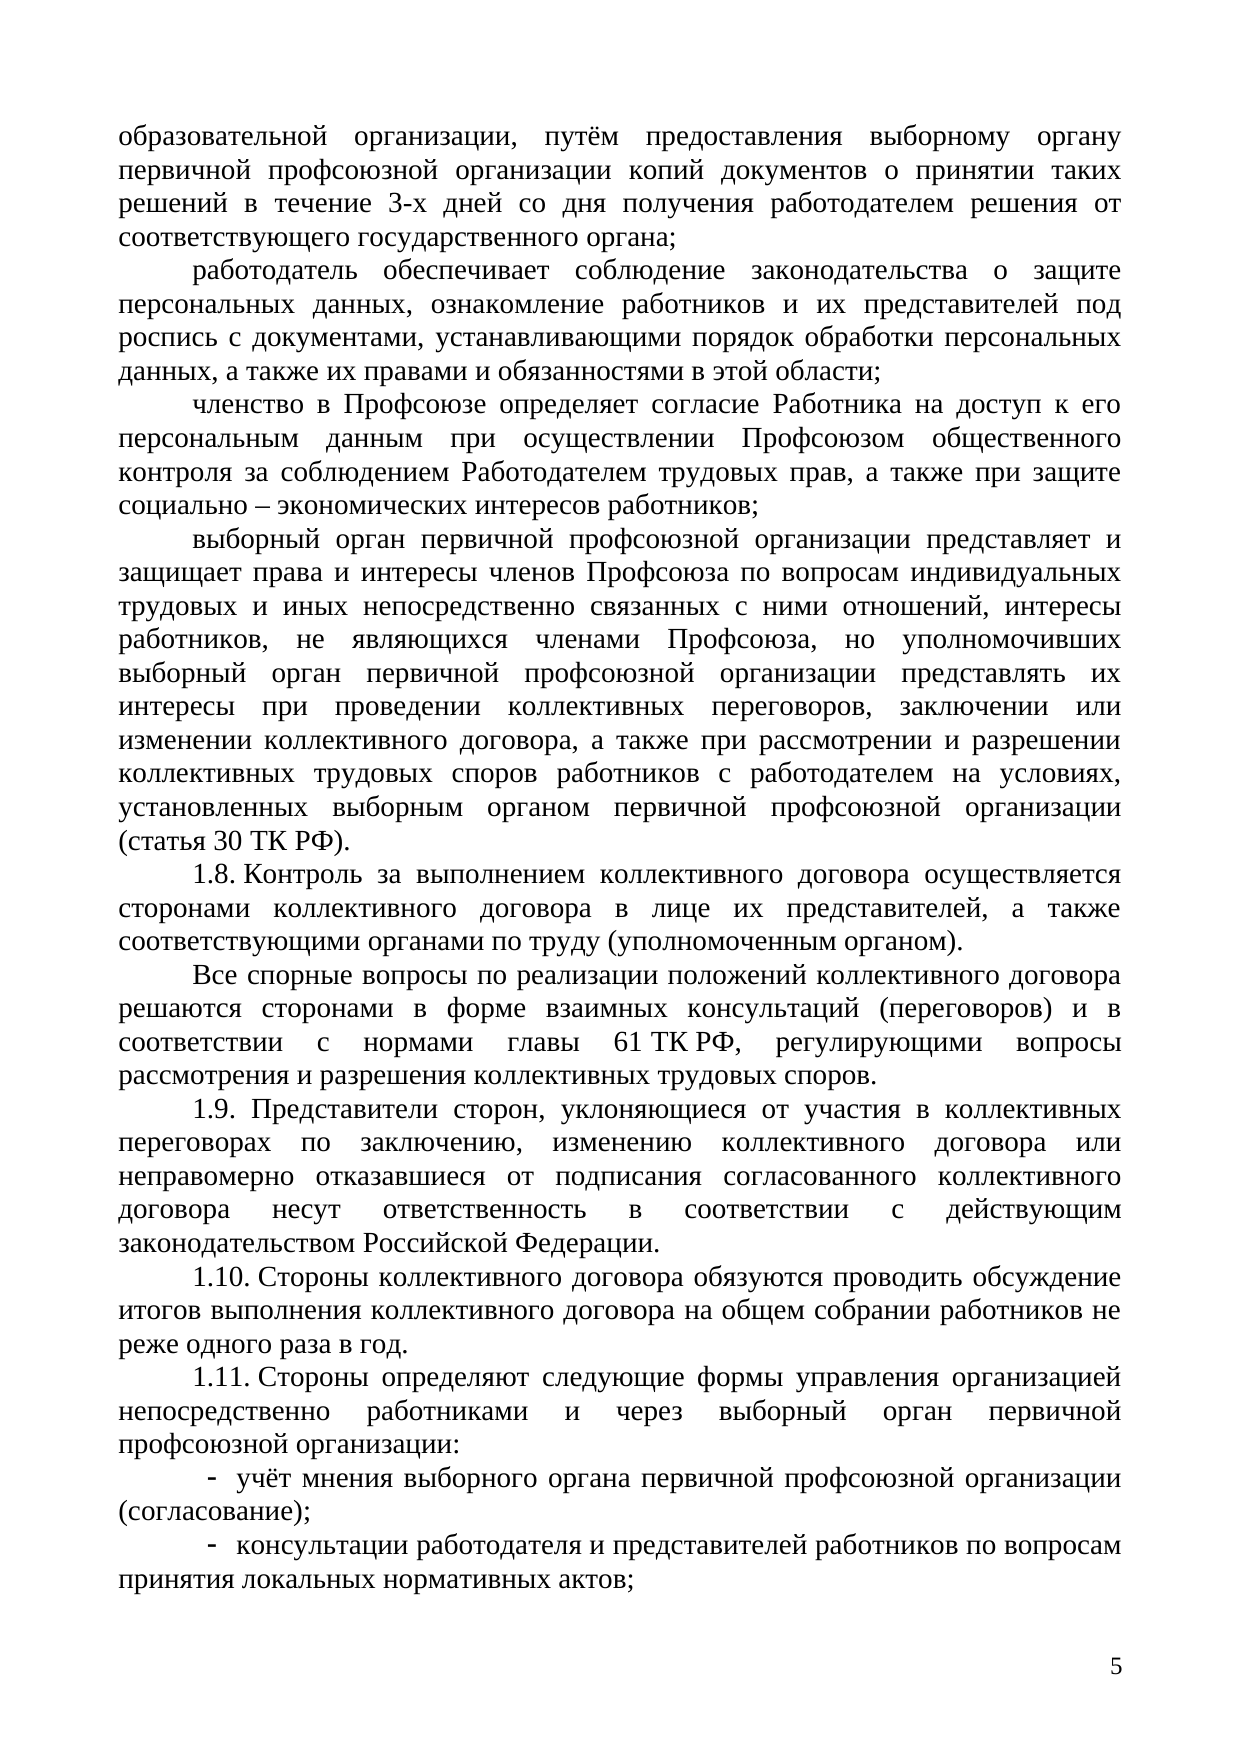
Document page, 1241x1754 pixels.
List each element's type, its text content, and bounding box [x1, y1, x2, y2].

text 1.11. Стороны определяют следующие формы управления организацией непосредственно работниками и через выборный орган первичной профсоюзной организации: [118, 1359, 1122, 1460]
list учёт мнения выборного органа первичной профсоюзной организации (согласование); [118, 1460, 1122, 1527]
text 1.9. Представители сторон, уклоняющиеся от участия в коллективных переговорах по заключению, изменению коллективного договора или неправомерно отказавшиеся от подписания согласованного коллективного договора несут ответственность в соответствии с действующим законодательством Российской Федерации. [118, 1091, 1122, 1259]
text выборный орган первичной профсоюзной организации представляет и защищает права и интересы членов Профсоюза по вопросам индивидуальных трудовых и иных непосредственно связанных с ними отношений, интересы работников, не являющихся членами Профсоюза, но уполномочивших выборный орган первичной профсоюзной организации представлять их интересы при проведении коллективных переговоров, заключении или изменении коллективного договора, а также при рассмотрении и разрешении коллективных трудовых споров работников с работодателем на условиях, установленных выборным органом первичной профсоюзной организации (статья 30 ТК РФ). [118, 521, 1122, 856]
text образовательной организации, путём предоставления выборному органу первичной профсоюзной организации копий документов о принятии таких решений в течение 3-х дней со дня получения работодателем решения от соответствующего государственного органа; [118, 118, 1122, 252]
text 1.8. Контроль за выполнением коллективного договора осуществляется сторонами коллективного договора в лице их представителей, а также соответствующими органами по труду (уполномоченным органом). [118, 856, 1122, 957]
text членство в Профсоюзе определяет согласие Работника на доступ к его персональным данным при осуществлении Профсоюзом общественного контроля за соблюдением Работодателем трудовых прав, а также при защите социально – экономических интересов работников; [118, 387, 1122, 521]
text 1.10. Стороны коллективного договора обязуются проводить обсуждение итогов выполнения коллективного договора на общем собрании работников не реже одного раза в год. [118, 1259, 1122, 1359]
list консультации работодателя и представителей работников по вопросам принятия локальных нормативных актов; [118, 1527, 1122, 1594]
text Все спорные вопросы по реализации положений коллективного договора решаются сторонами в форме взаимных консультаций (переговоров) и в соответствии с нормами главы 61 ТК РФ, регулирующими вопросы рассмотрения и разрешения коллективных трудовых споров. [118, 957, 1122, 1091]
text работодатель обеспечивает соблюдение законодательства о защите персональных данных, ознакомление работников и их представителей под роспись с документами, устанавливающими порядок обработки персональных данных, а также их правами и обязанностями в этой области; [118, 252, 1122, 387]
